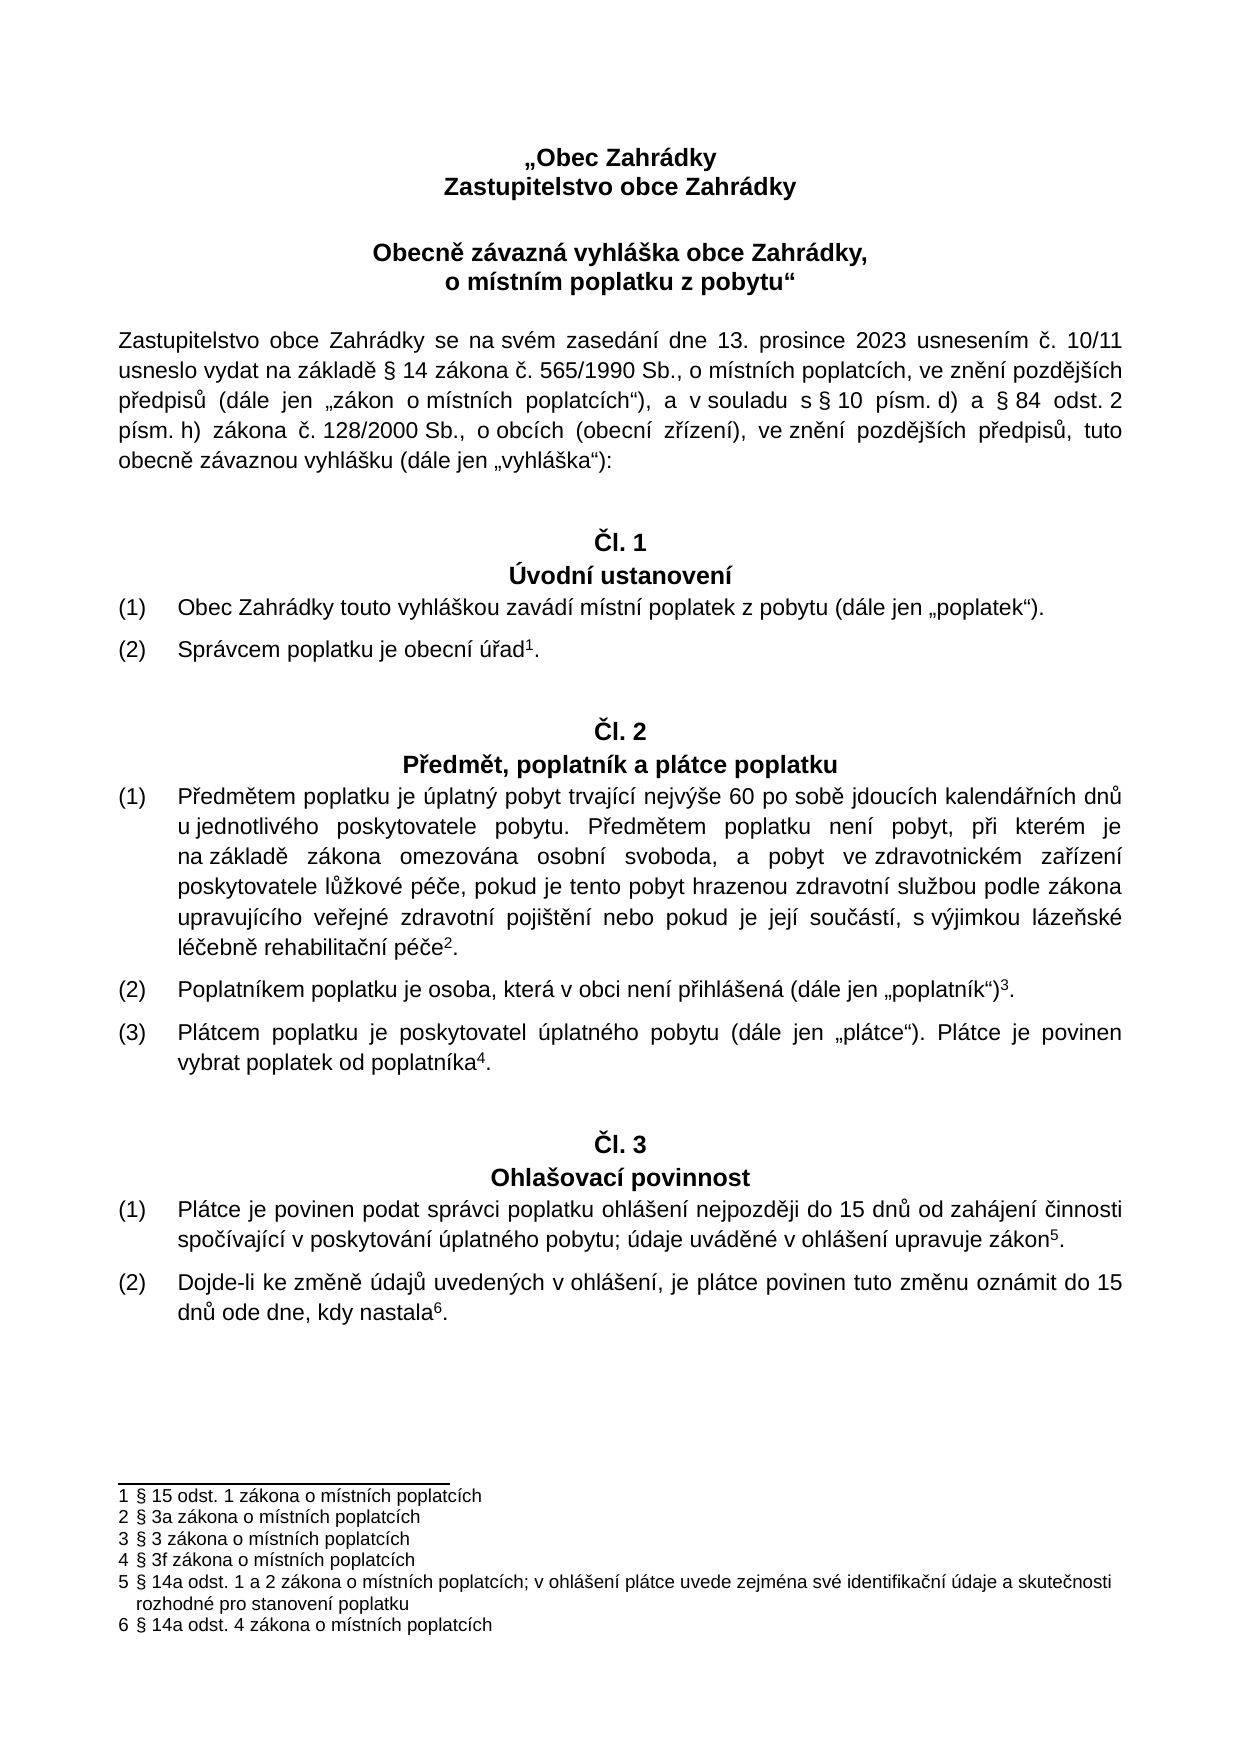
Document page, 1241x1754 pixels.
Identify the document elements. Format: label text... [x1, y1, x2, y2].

list Obec Zahrádky touto vyhláškou zavádí místní poplatek z pobytu (dále jen „poplatek“). [118, 594, 1122, 620]
list Plátce je povinen podat správci poplatku ohlášení nejpozději do 15 dnů od zahájení činnosti spočívající v poskytování úplatného pobytu; údaje uváděné v ohlášení upravuje zákon. [118, 1196, 1122, 1252]
list Poplatníkem poplatku je osoba, která v obci není přihlášená (dále jen „poplatník“). [118, 976, 1122, 1003]
subtitle Čl. 1 Úvodní ustanovení [118, 528, 1122, 589]
list Dojde-li ke změně údajů uvedených v ohlášení, je plátce povinen tuto změnu oznámit do 15 dnů ode dne, kdy nastala. [118, 1268, 1122, 1325]
subtitle Obecně závazná vyhláška obce Zahrádky, o místním poplatku z pobytu“ [118, 238, 1122, 295]
subtitle Čl. 3 Ohlašovací povinnost [118, 1129, 1122, 1191]
list § 14a odst. 1 a 2 zákona o místních poplatcích; v ohlášení plátce uvede zejména své identifikační údaje a skutečnosti rozhodné pro stanovení poplatku [118, 1571, 1122, 1614]
list § 15 odst. 1 zákona o místních poplatcích [118, 1484, 1122, 1506]
list § 3a zákona o místních poplatcích [118, 1506, 1122, 1528]
text Zastupitelstvo obce Zahrádky se na svém zasedání dne 13. prosince 2023 usnesením č. 10/11 usneslo vydat na základě § 14 zákona č. 565/1990 Sb., o místních poplatcích, ve znění pozdějších předpisů (dále jen „zákon o místních poplatcích“), a v souladu s § 10 písm. d) a § 84 odst. 2 písm. h) zákona č. 128/2000 Sb., o obcích (obecní zřízení), ve znění pozdějších předpisů, tuto obecně závaznou vyhlášku (dále jen „vyhláška“): [118, 327, 1122, 474]
list § 3f zákona o místních poplatcích [118, 1549, 1122, 1571]
list Předmětem poplatku je úplatný pobyt trvající nejvýše 60 po sobě jdoucích kalendářních dnů u jednotlivého poskytovatele pobytu. Předmětem poplatku není pobyt, při kterém je na základě zákona omezována osobní svoboda, a pobyt ve zdravotnickém zařízení poskytovatele lůžkové péče, pokud je tento pobyt hrazenou zdravotní službou podle zákona upravujícího veřejné zdravotní pojištění nebo pokud je její součástí, s výjimkou lázeňské léčebně rehabilitační péče. [118, 783, 1122, 960]
list § 3 zákona o místních poplatcích [118, 1528, 1122, 1549]
list Plátcem poplatku je poskytovatel úplatného pobytu (dále jen „plátce“). Plátce je povinen vybrat poplatek od poplatníka. [118, 1019, 1122, 1076]
subtitle Čl. 2 Předmět, poplatník a plátce poplatku [118, 717, 1122, 778]
list Správcem poplatku je obecní úřad. [118, 636, 1122, 663]
list § 14a odst. 4 zákona o místních poplatcích [118, 1614, 1122, 1635]
text „Obec Zahrádky Zastupitelstvo obce Zahrádky [118, 143, 1122, 201]
